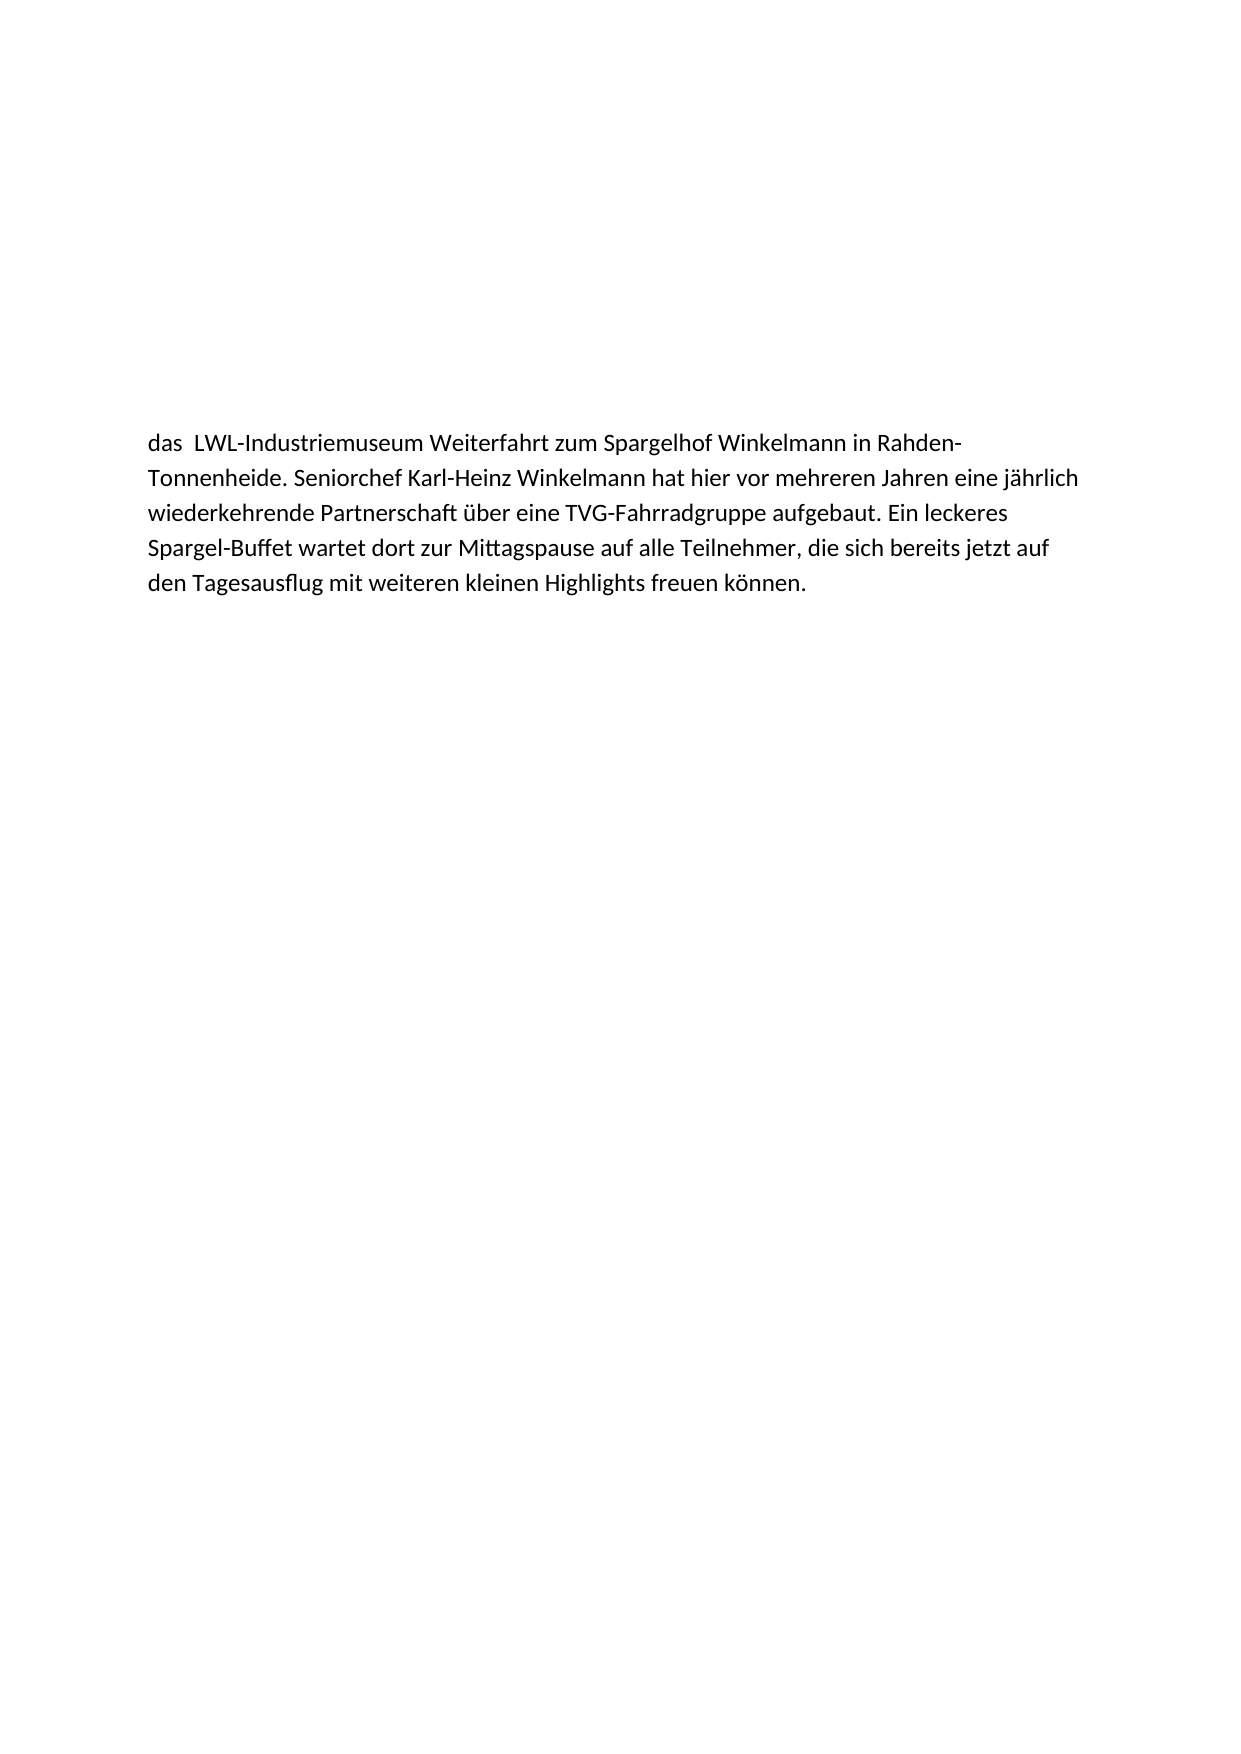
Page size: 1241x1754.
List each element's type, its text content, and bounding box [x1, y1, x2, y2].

text das LWL-Industriemuseum Weiterfahrt zum Spargelhof Winkelmann in Rahden-Tonnenheide. Seniorchef Karl-Heinz Winkelmann hat hier vor mehreren Jahren eine jährlich wiederkehrende Partnerschaft über eine TVG-Fahrradgruppe aufgebaut. Ein leckeres Spargel-Buffet wartet dort zur Mittagspause auf alle Teilnehmer, die sich bereits jetzt auf den Tagesausflug mit weiteren kleinen Highlights freuen können. [148, 427, 1093, 597]
